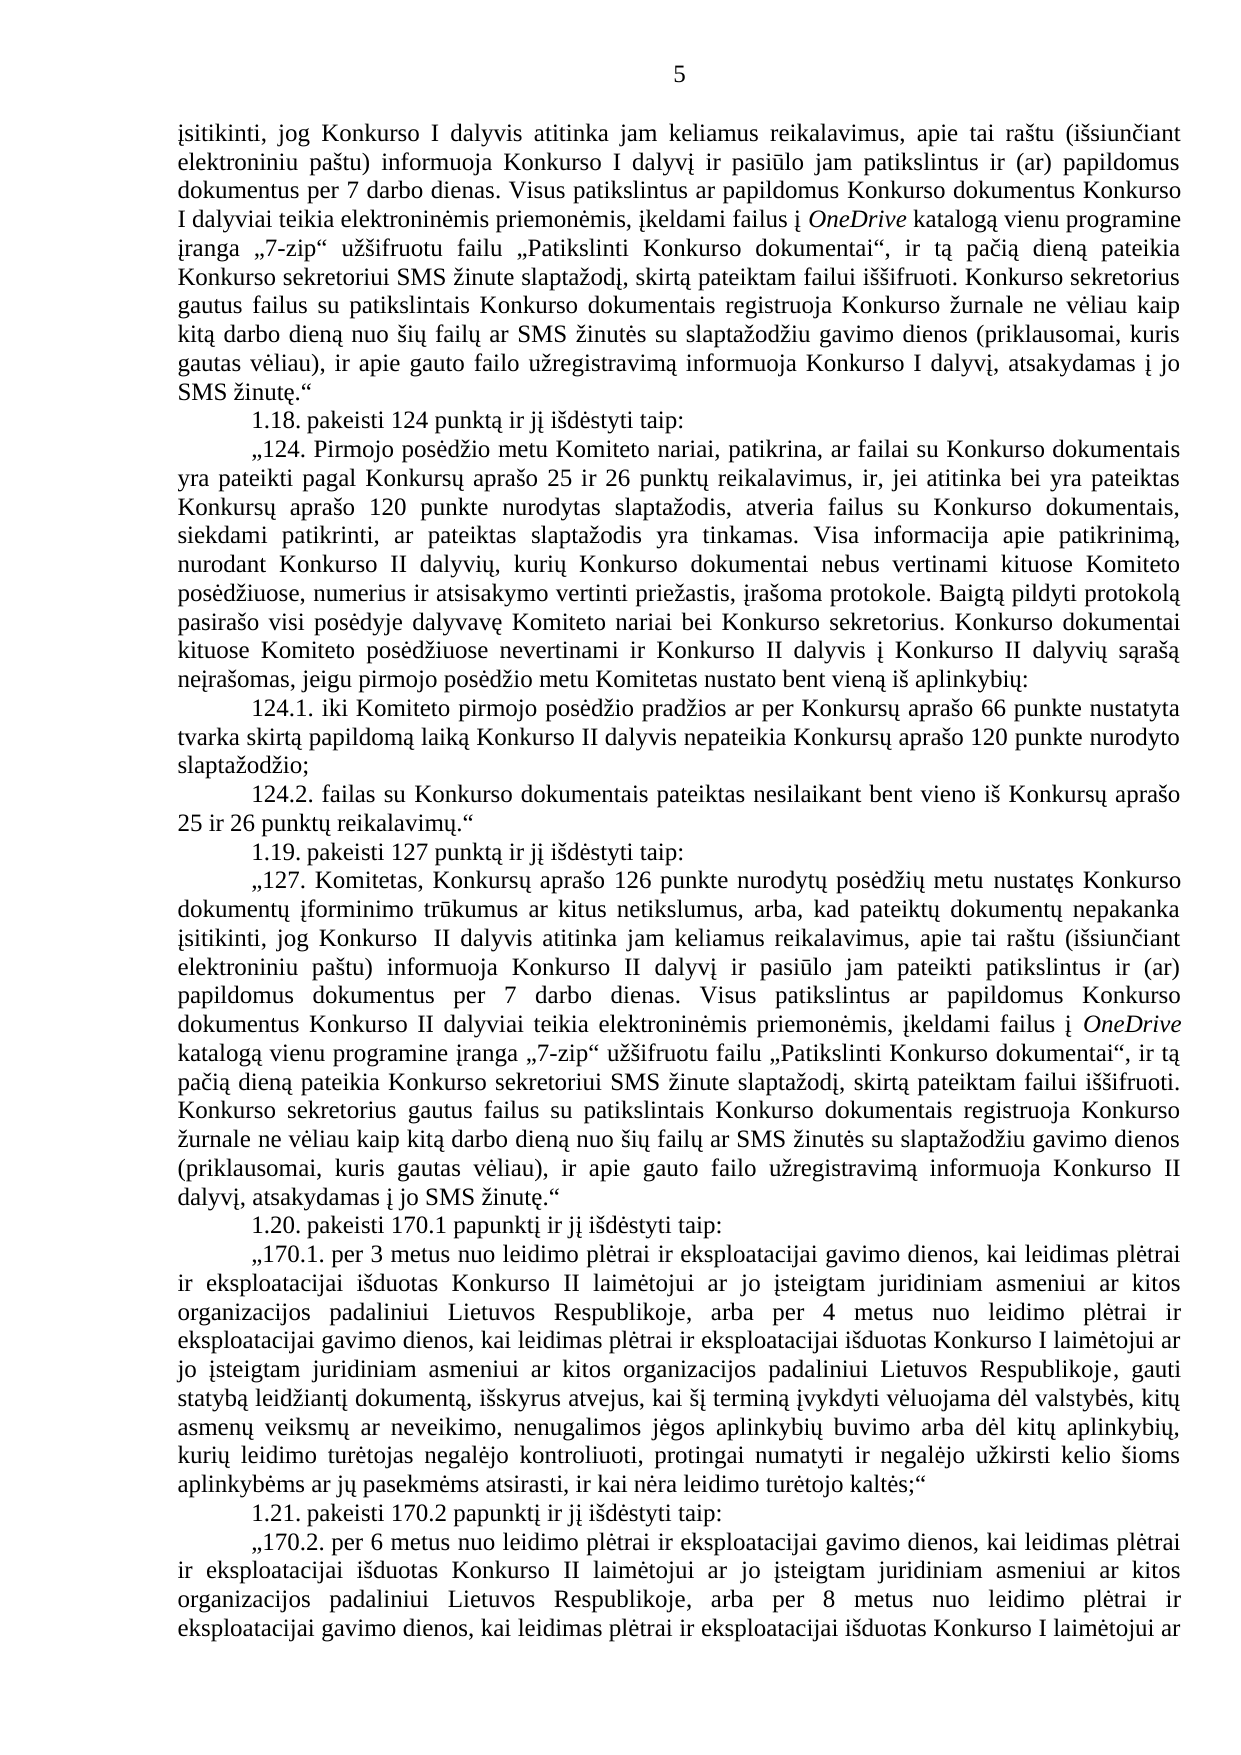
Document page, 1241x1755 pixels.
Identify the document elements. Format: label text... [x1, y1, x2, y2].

text 1.19. pakeisti 127 punktą ir jį išdėstyti taip: [177, 837, 1181, 866]
text „170.1. per 3 metus nuo leidimo plėtrai ir eksploatacijai gavimo dienos, kai leidimas plėtrai ir eksploatacijai išduotas Konkurso II laimėtojui ar jo įsteigtam juridiniam asmeniui ar kitos organizacijos padaliniui Lietuvos Respublikoje, arba per 4 metus nuo leidimo plėtrai ir eksploatacijai gavimo dienos, kai leidimas plėtrai ir eksploatacijai išduotas Konkurso I laimėtojui ar jo įsteigtam juridiniam asmeniui ar kitos organizacijos padaliniui Lietuvos Respublikoje, gauti statybą leidžiantį dokumentą, išskyrus atvejus, kai šį terminą įvykdyti vėluojama dėl valstybės, kitų asmenų veiksmų ar neveikimo, nenugalimos jėgos aplinkybių buvimo arba dėl kitų aplinkybių, kurių leidimo turėtojas negalėjo kontroliuoti, protingai numatyti ir negalėjo užkirsti kelio šioms aplinkybėms ar jų pasekmėms atsirasti, ir kai nėra leidimo turėtojo kaltės;“ [177, 1239, 1181, 1498]
text „124. Pirmojo posėdžio metu Komiteto nariai, patikrina, ar failai su Konkurso dokumentais yra pateikti pagal Konkursų aprašo 25 ir 26 punktų reikalavimus, ir, jei atitinka bei yra pateiktas Konkursų aprašo 120 punkte nurodytas slaptažodis, atveria failus su Konkurso dokumentais, siekdami patikrinti, ar pateiktas slaptažodis yra tinkamas. Visa informacija apie patikrinimą, nurodant Konkurso II dalyvių, kurių Konkurso dokumentai nebus vertinami kituose Komiteto posėdžiuose, numerius ir atsisakymo vertinti priežastis, įrašoma protokole. Baigtą pildyti protokolą pasirašo visi posėdyje dalyvavę Komiteto nariai bei Konkurso sekretorius. Konkurso dokumentai kituose Komiteto posėdžiuose nevertinami ir Konkurso II dalyvis į Konkurso II dalyvių sąrašą neįrašomas, jeigu pirmojo posėdžio metu Komitetas nustato bent vieną iš aplinkybių: [177, 434, 1181, 693]
text 124.1. iki Komiteto pirmojo posėdžio pradžios ar per Konkursų aprašo 66 punkte nustatyta tvarka skirtą papildomą laiką Konkurso II dalyvis nepateikia Konkursų aprašo 120 punkte nurodyto slaptažodžio; [177, 693, 1181, 779]
text 124.2. failas su Konkurso dokumentais pateiktas nesilaikant bent vieno iš Konkursų aprašo 25 ir 26 punktų reikalavimų.“ [177, 779, 1181, 837]
text 1.20. pakeisti 170.1 papunktį ir jį išdėstyti taip: [177, 1211, 1181, 1239]
text įsitikinti, jog Konkurso I dalyvis atitinka jam keliamus reikalavimus, apie tai raštu (išsiunčiant elektroniniu paštu) informuoja Konkurso I dalyvį ir pasiūlo jam patikslintus ir (ar) papildomus dokumentus per 7 darbo dienas. Visus patikslintus ar papildomus Konkurso dokumentus Konkurso I dalyviai teikia elektroninėmis priemonėmis, įkeldami failus į OneDrive katalogą vienu programine įranga „7-zip“ užšifruotu failu „Patikslinti Konkurso dokumentai“, ir tą pačią dieną pateikia Konkurso sekretoriui SMS žinute slaptažodį, skirtą pateiktam failui iššifruoti. Konkurso sekretorius gautus failus su patikslintais Konkurso dokumentais registruoja Konkurso žurnale ne vėliau kaip kitą darbo dieną nuo šių failų ar SMS žinutės su slaptažodžiu gavimo dienos (priklausomai, kuris gautas vėliau), ir apie gauto failo užregistravimą informuoja Konkurso I dalyvį, atsakydamas į jo SMS žinutę.“ [177, 118, 1181, 406]
text 1.18. pakeisti 124 punktą ir jį išdėstyti taip: [177, 406, 1181, 434]
text „127. Komitetas, Konkursų aprašo 126 punkte nurodytų posėdžių metu nustatęs Konkurso dokumentų įforminimo trūkumus ar kitus netikslumus, arba, kad pateiktų dokumentų nepakanka įsitikinti, jog Konkurso II dalyvis atitinka jam keliamus reikalavimus, apie tai raštu (išsiunčiant elektroniniu paštu) informuoja Konkurso II dalyvį ir pasiūlo jam pateikti patikslintus ir (ar) papildomus dokumentus per 7 darbo dienas. Visus patikslintus ar papildomus Konkurso dokumentus Konkurso II dalyviai teikia elektroninėmis priemonėmis, įkeldami failus į OneDrive katalogą vienu programine įranga „7-zip“ užšifruotu failu „Patikslinti Konkurso dokumentai“, ir tą pačią dieną pateikia Konkurso sekretoriui SMS žinute slaptažodį, skirtą pateiktam failui iššifruoti. Konkurso sekretorius gautus failus su patikslintais Konkurso dokumentais registruoja Konkurso žurnale ne vėliau kaip kitą darbo dieną nuo šių failų ar SMS žinutės su slaptažodžiu gavimo dienos (priklausomai, kuris gautas vėliau), ir apie gauto failo užregistravimą informuoja Konkurso II dalyvį, atsakydamas į jo SMS žinutę.“ [177, 866, 1181, 1211]
text 1.21. pakeisti 170.2 papunktį ir jį išdėstyti taip: [177, 1498, 1181, 1527]
text „170.2. per 6 metus nuo leidimo plėtrai ir eksploatacijai gavimo dienos, kai leidimas plėtrai ir eksploatacijai išduotas Konkurso II laimėtojui ar jo įsteigtam juridiniam asmeniui ar kitos organizacijos padaliniui Lietuvos Respublikoje, arba per 8 metus nuo leidimo plėtrai ir eksploatacijai gavimo dienos, kai leidimas plėtrai ir eksploatacijai išduotas Konkurso I laimėtojui ar [177, 1527, 1181, 1642]
